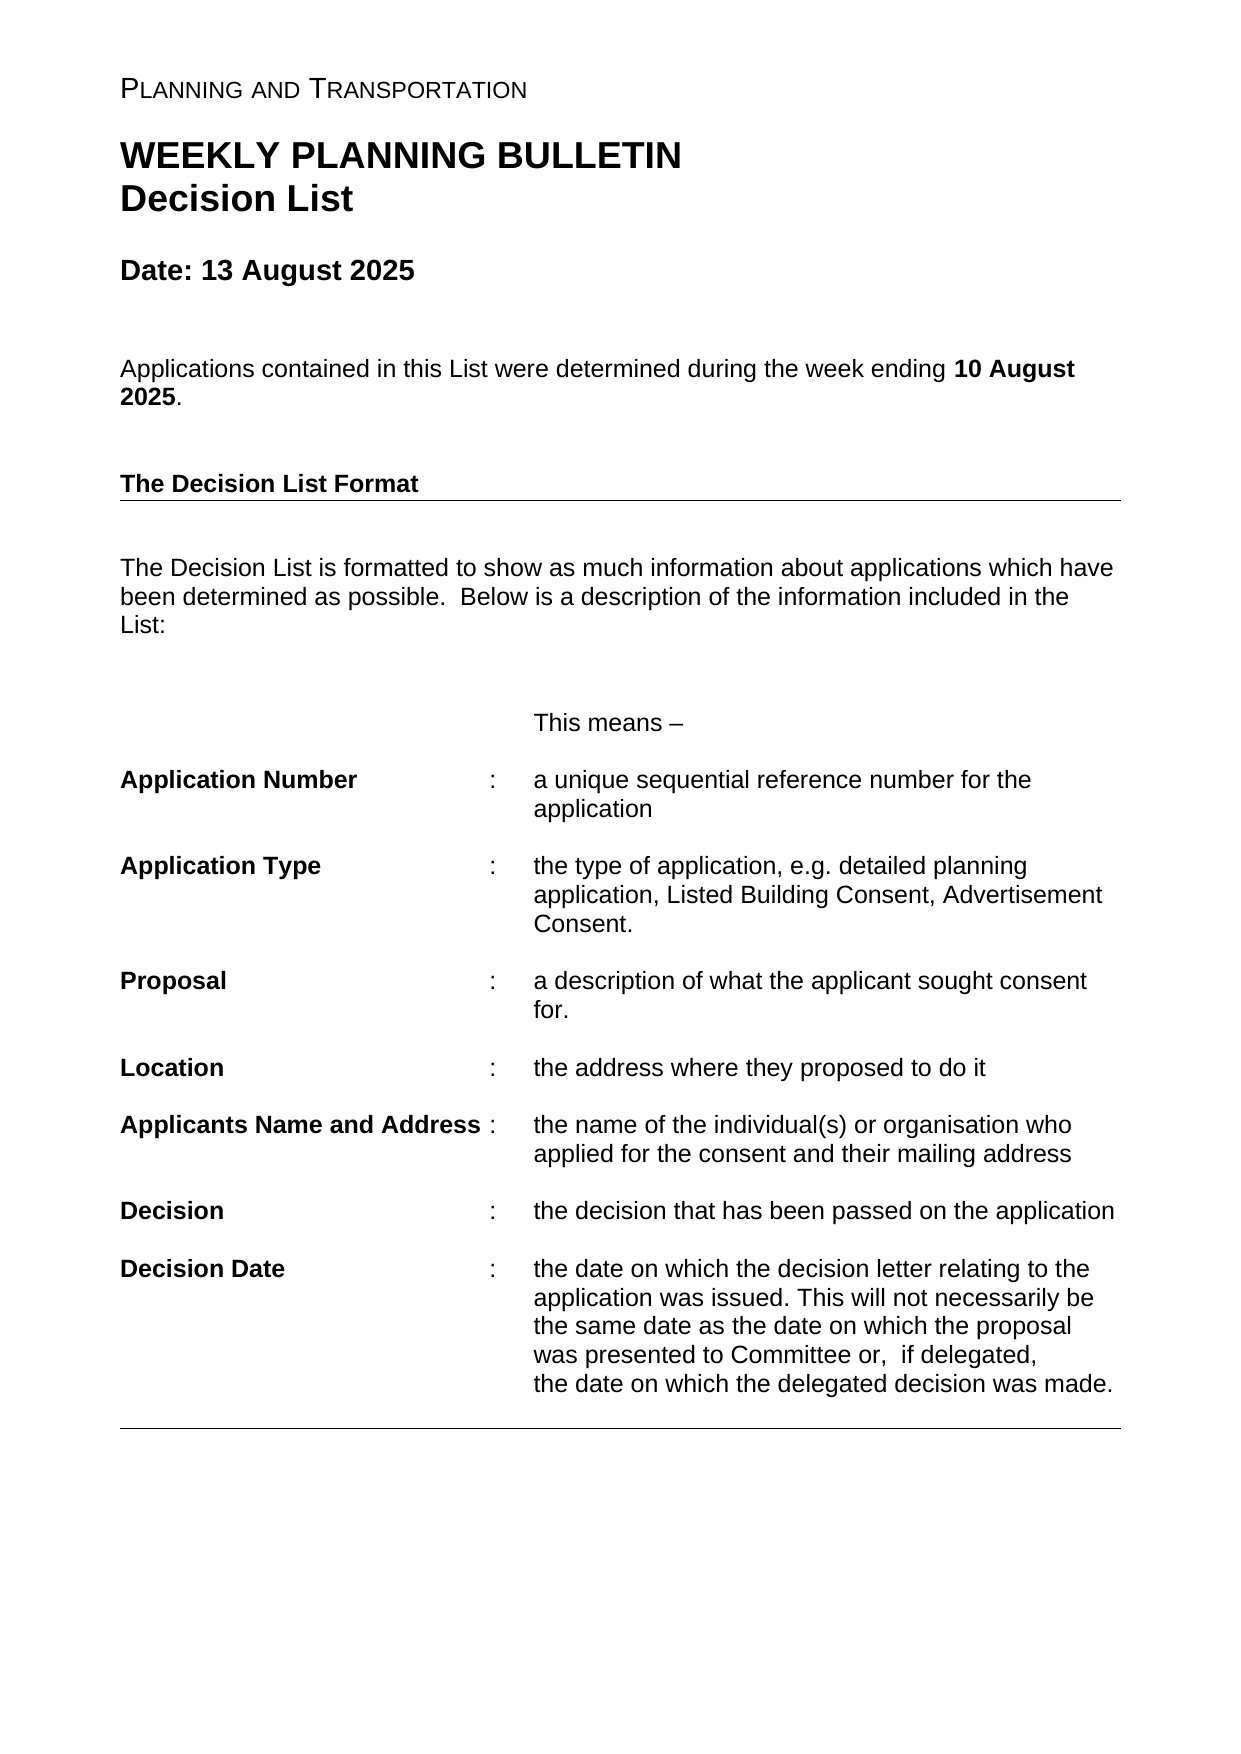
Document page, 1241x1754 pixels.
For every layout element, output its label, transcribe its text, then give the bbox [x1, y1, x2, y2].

subtitle Planning and Transportation [120, 71, 1121, 104]
text Location : the address where they proposed to do it [120, 1053, 1121, 1081]
text applied for the consent and their mailing address [120, 1139, 1121, 1168]
text This means – [120, 708, 1121, 736]
text The Decision List is formatted to show as much information about applications which have been determined as possible. Below is a description of the information included in the List: [120, 553, 1121, 639]
text Application Type : the type of application, e.g. detailed planning [120, 851, 1121, 880]
text Date: 13 August 2025 [120, 253, 1121, 286]
text Application Number : a unique sequential reference number for the [120, 765, 1121, 794]
title Decision List [120, 176, 1121, 219]
text Proposal : a description of what the applicant sought consent [120, 966, 1121, 995]
text Applications contained in this List were determined during the week ending 10 August 2025. [120, 353, 1121, 411]
text the same date as the date on which the proposal [120, 1311, 1121, 1340]
text Decision : the decision that has been passed on the application [120, 1196, 1121, 1225]
text for. [120, 995, 1121, 1024]
text application was issued. This will not necessarily be [120, 1283, 1121, 1311]
text was presented to Committee or, if delegated, the date on which the delegated decision was made. [120, 1340, 1121, 1398]
text Decision Date : the date on which the decision letter relating to the [120, 1254, 1121, 1283]
text Applicants Name and Address : the name of the individual(s) or organisation who [120, 1110, 1121, 1139]
text Consent. [120, 909, 1121, 938]
text application, Listed Building Consent, Advertisement [120, 880, 1121, 909]
text Weekly Planning Bulletin [120, 133, 1121, 176]
text application [120, 794, 1121, 823]
text The Decision List Format [120, 469, 1121, 500]
